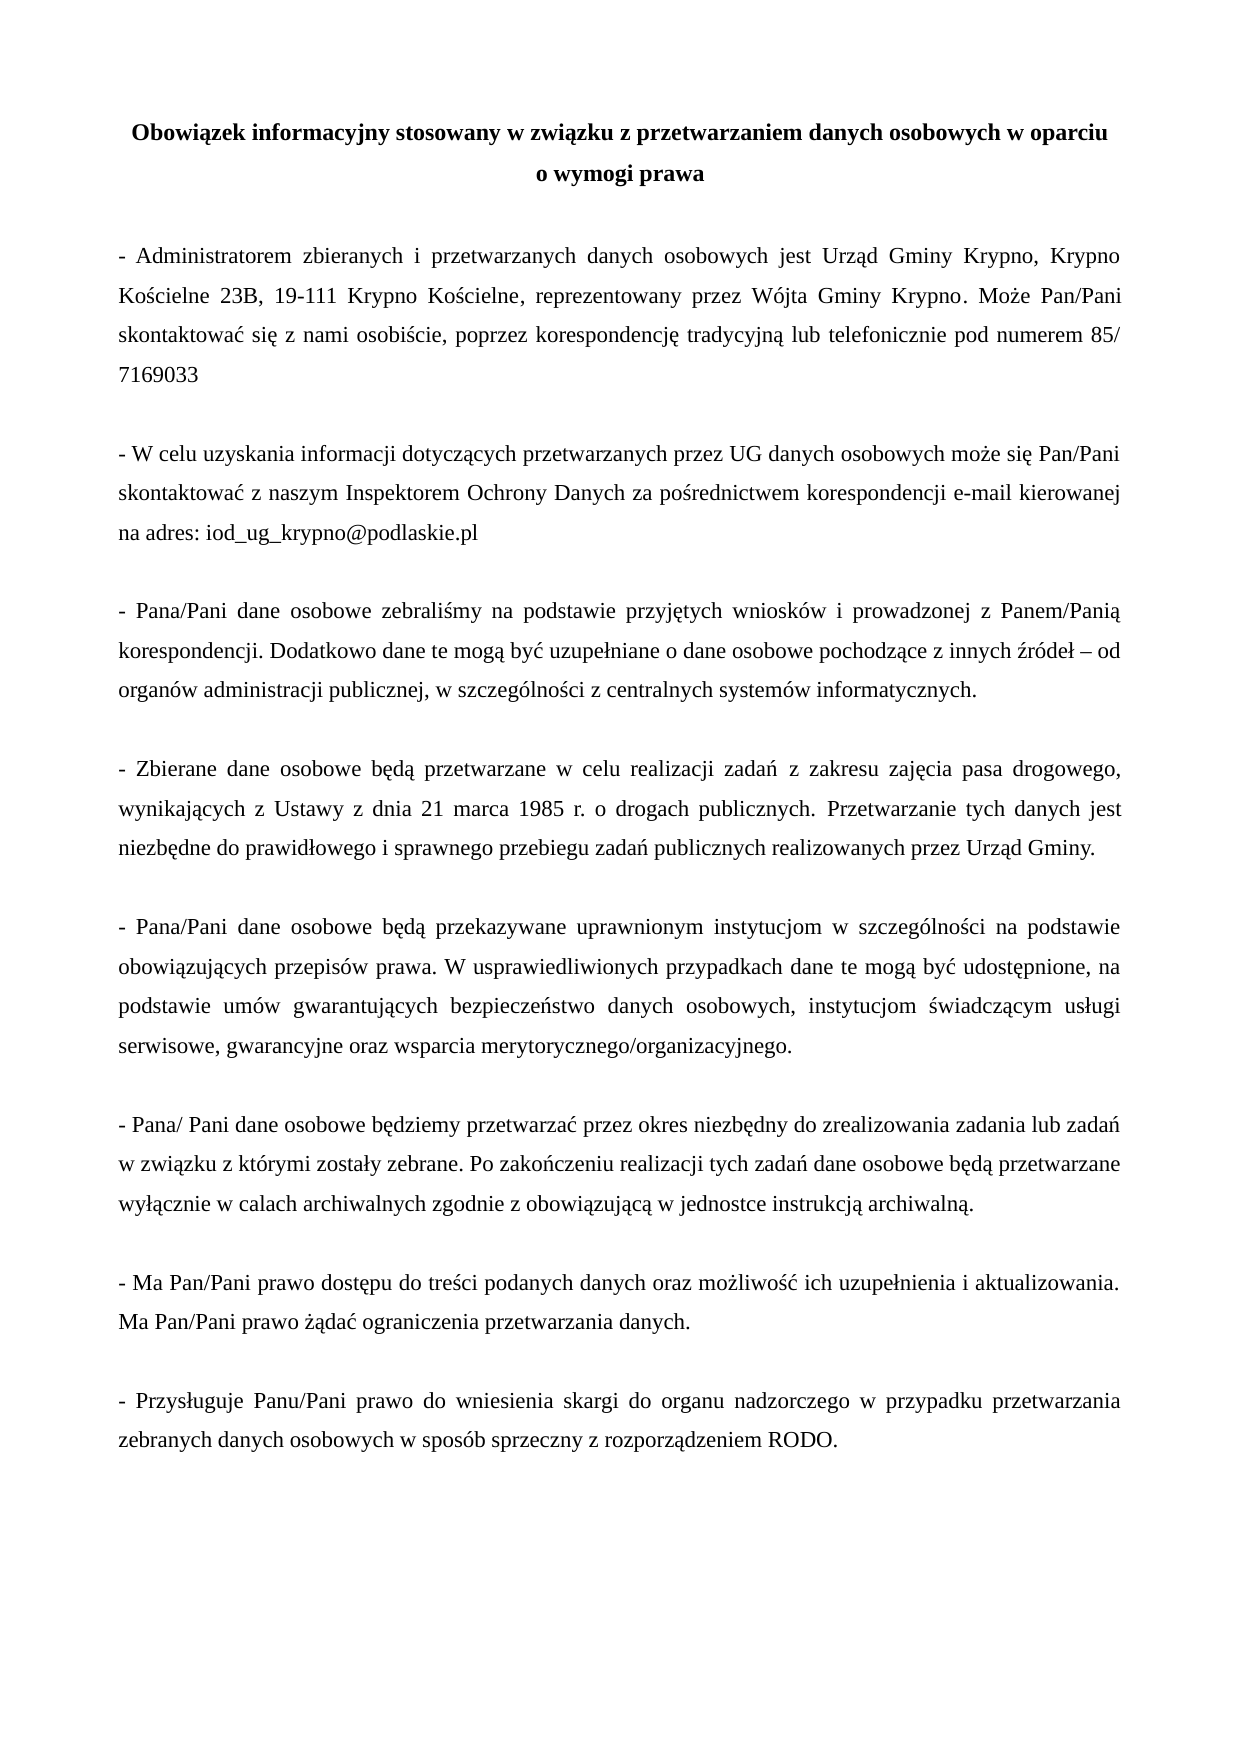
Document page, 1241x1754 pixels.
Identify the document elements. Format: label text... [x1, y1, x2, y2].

text - Pana/ Pani dane osobowe będziemy przetwarzać przez okres niezbędny do zrealizowania zadania lub zadań w związku z którymi zostały zebrane. Po zakończeniu realizacji tych zadań dane osobowe będą przetwarzane wyłącznie w calach archiwalnych zgodnie z obowiązującą w jednostce instrukcją archiwalną. [118, 1111, 1122, 1216]
text Obowiązek informacyjny stosowany w związku z przetwarzaniem danych osobowych w oparciu o wymogi prawa [118, 118, 1122, 187]
text - Administratorem zbieranych i przetwarzanych danych osobowych jest Urząd Gminy Krypno, Krypno Kościelne 23B, 19-111 Krypno Kościelne, reprezentowany przez Wójta Gminy Krypno. Może Pan/Pani skontaktować się z nami osobiście, poprzez korespondencję tradycyjną lub telefonicznie pod numerem 85/ 7169033 [118, 242, 1122, 387]
text - W celu uzyskania informacji dotyczących przetwarzanych przez UG danych osobowych może się Pan/Pani skontaktować z naszym Inspektorem Ochrony Danych za pośrednictwem korespondencji e-mail kierowanej na adres: iod_ug_krypno@podlaskie.pl [118, 439, 1122, 545]
text - Pana/Pani dane osobowe będą przekazywane uprawnionym instytucjom w szczególności na podstawie obowiązujących przepisów prawa. W usprawiedliwionych przypadkach dane te mogą być udostępnione, na podstawie umów gwarantujących bezpieczeństwo danych osobowych, instytucjom świadczącym usługi serwisowe, gwarancyjne oraz wsparcia merytorycznego/organizacyjnego. [118, 913, 1122, 1058]
text - Przysługuje Panu/Pani prawo do wniesienia skargi do organu nadzorczego w przypadku przetwarzania zebranych danych osobowych w sposób sprzeczny z rozporządzeniem RODO. [118, 1387, 1122, 1453]
text - Zbierane dane osobowe będą przetwarzane w celu realizacji zadań z zakresu zajęcia pasa drogowego, wynikających z Ustawy z dnia 21 marca 1985 r. o drogach publicznych. Przetwarzanie tych danych jest niezbędne do prawidłowego i sprawnego przebiegu zadań publicznych realizowanych przez Urząd Gminy. [118, 755, 1122, 861]
text - Pana/Pani dane osobowe zebraliśmy na podstawie przyjętych wniosków i prowadzonej z Panem/Panią korespondencji. Dodatkowo dane te mogą być uzupełniane o dane osobowe pochodzące z innych źródeł – od organów administracji publicznej, w szczególności z centralnych systemów informatycznych. [118, 597, 1122, 703]
text - Ma Pan/Pani prawo dostępu do treści podanych danych oraz możliwość ich uzupełnienia i aktualizowania. Ma Pan/Pani prawo żądać ograniczenia przetwarzania danych. [118, 1269, 1122, 1334]
